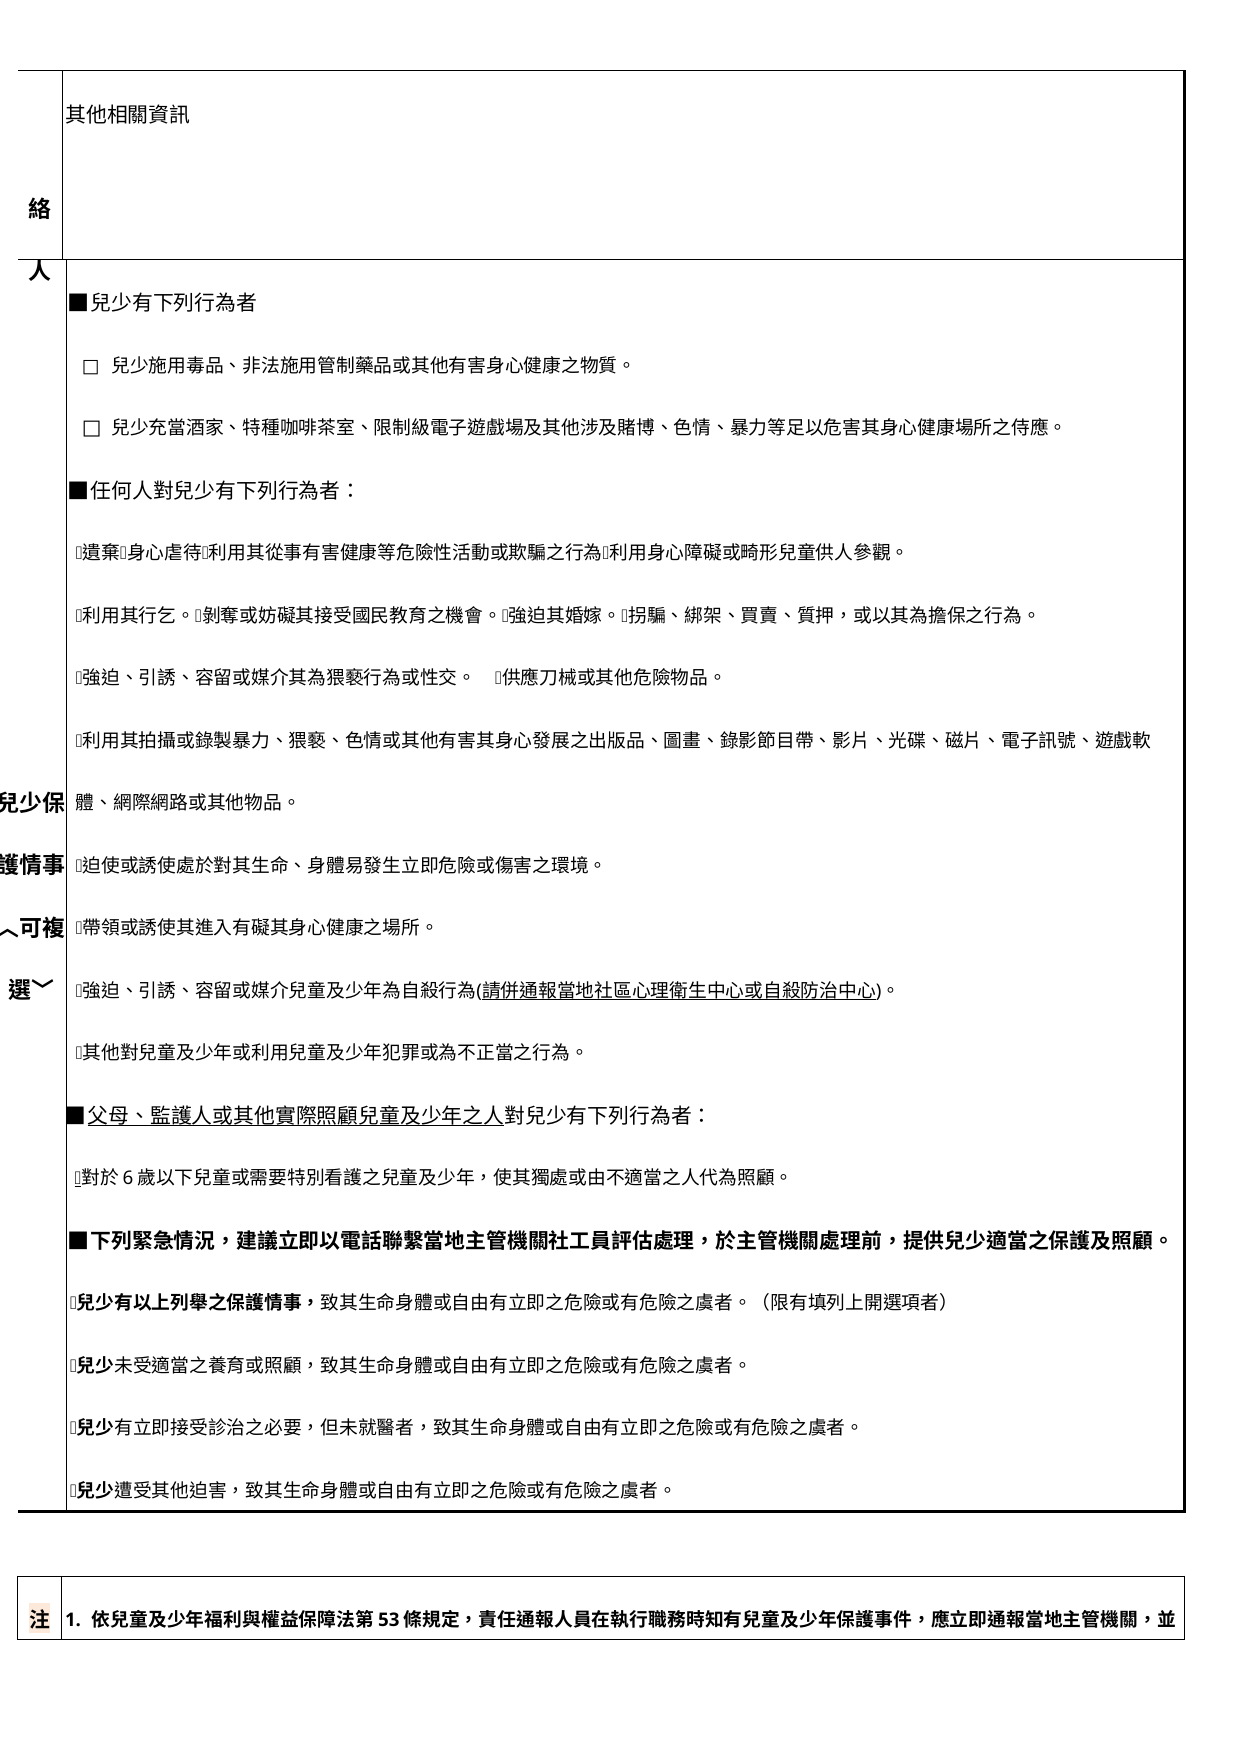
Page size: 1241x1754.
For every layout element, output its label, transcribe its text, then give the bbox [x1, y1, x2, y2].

table_cell [11, 804, 18, 811]
table_header 依兒童及少年福利與權益保障法第53條規定，責任通報人員在執行職務時知有兒童及少年保護事件，應立即通報當地主管機關，並 [62, 1577, 1184, 1639]
table_header 注 [18, 1577, 61, 1639]
table_cell 兒少有下列行為者 兒少施用毒品、非法施用管制藥品或其他有害身心健康之物質。 兒少充當酒家、特種咖啡茶室、限制級電子遊戲場及其他涉及賭博、色情、暴力等足以危害其身心健康場所之侍應。 任何人對兒少有下列行為者： 遺棄身心虐待利用其從事有害健康等危險性活動或欺騙之行為利用身心障礙或畸形兒童供人參觀。 利用其行乞。剝奪或妨礙其接受國民教育之機會。強迫其婚嫁。拐騙、綁架、買賣、質押，或以其為擔保之行為。 強迫、引誘、容留或媒介其為猥褻行為或性交。 供應刀械或其他危險物品。 利用其拍攝或錄製暴力、猥褻、色情或其他有害其身心發展之出版品、圖畫、錄影節目帶、影片、光碟、磁片、電子訊號、遊戲軟體、網際網路或其他物品。 迫使或誘使處於對其生命、身體易發生立即危險或傷害之環境。 帶領或誘使其進入有礙其身心健康之場所。 強迫、引誘、容留或媒介兒童及少年為自殺行為(請併通報當地社區心理衛生中心或自殺防治中心)。 其他對兒童及少年或利用兒童及少年犯罪或為不正當之行為。 父母、監護人或其他實際照顧兒童及少年之人對兒少有下列行為者： 對於6歲以下兒童或需要特別看護之兒童及少年，使其獨處或由不適當之人代為照顧。 下列緊急情況，建議立即以電話聯繫當地主管機關社工員評估處理，於主管機關處理前，提供兒少適當之保護及照顧。 兒少有以上列舉之保護情事，致其生命身體或自由有立即之危險或有危險之虞者。（限有填列上開選項者） 兒少未受適當之養育或照顧，致其生命身體或自由有立即之危險或有危險之虞者。 兒少有立即接受診治之必要，但未就醫者，致其生命身體或自由有立即之危險或有危險之虞者。 兒少遭受其他迫害，致其生命身體或自由有立即之危險或有危險之虞者。 [67, 260, 1183, 1510]
table_cell [3, 874, 18, 934]
table_cell [3, 863, 9, 873]
table_cell [3, 804, 18, 862]
table_cell 其他相關資訊 [63, 71, 1183, 259]
table_cell [3, 932, 18, 1510]
table_cell 安全聯絡人 [18, 71, 62, 259]
table_cell 兒少保護情事︿可複選﹀ [18, 260, 66, 1510]
table_cell [3, 259, 18, 802]
table_cell [3, 70, 18, 259]
